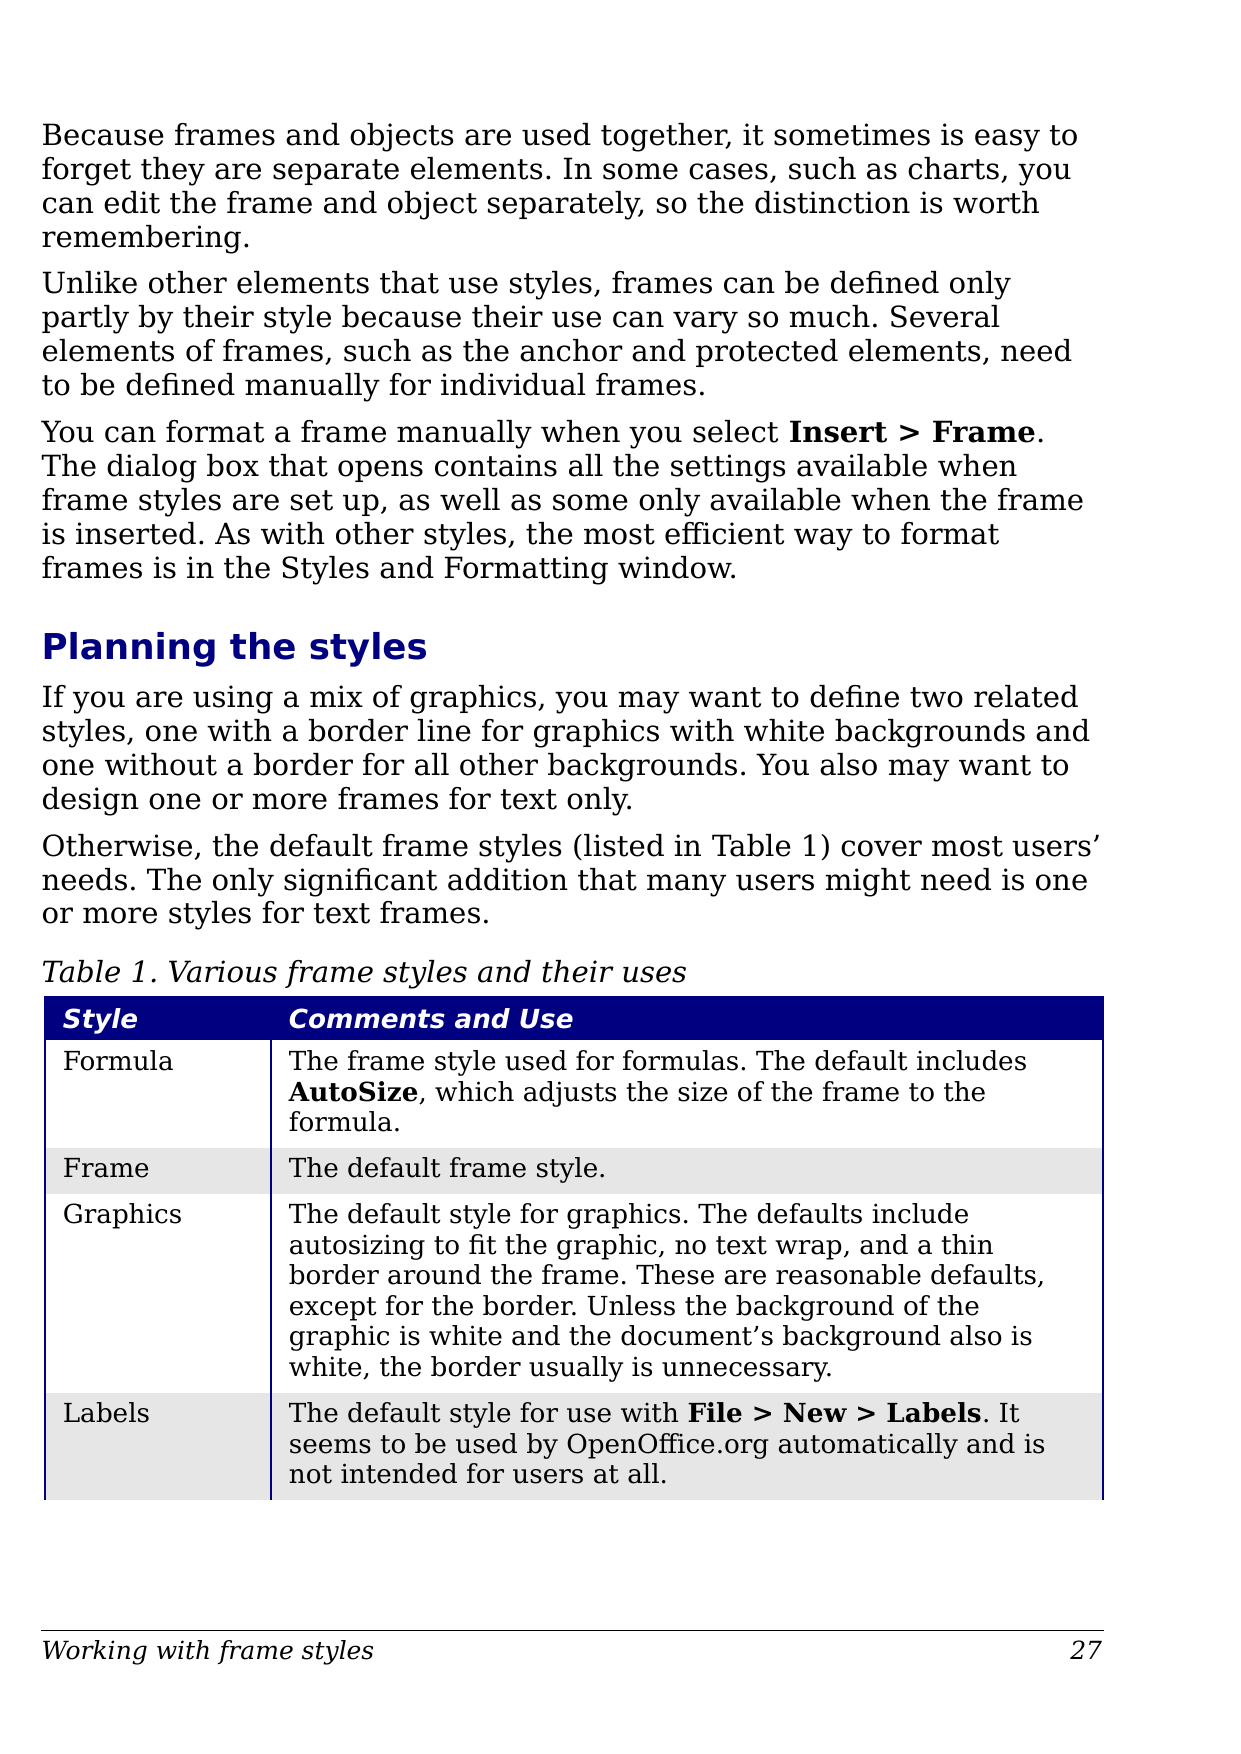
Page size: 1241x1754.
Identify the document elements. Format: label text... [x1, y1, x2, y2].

text Because frames and objects are used together, it sometimes is easy to forget they are separate elements. In some cases, such as charts, you can edit the frame and object separately, so the distinction is worth remembering. [41, 118, 1104, 254]
table_cell The default style for use with File > New > Labels. It seems to be used by OpenOffice.org automatically and is not intended for users at all. [272, 1393, 1102, 1500]
table_header Style [46, 998, 270, 1040]
table_cell The default frame style. [272, 1148, 1102, 1194]
table_cell Graphics [46, 1194, 270, 1392]
table_cell Formula [46, 1040, 270, 1147]
text Table 1. Various frame styles and their uses [41, 956, 1104, 990]
table_cell The frame style used for formulas. The default includes AutoSize, which adjusts the size of the frame to the formula. [272, 1040, 1102, 1147]
text Unlike other elements that use styles, frames can be defined only partly by their style because their use can vary so much. Several elements of frames, such as the anchor and protected elements, need to be defined manually for individual frames. [41, 266, 1104, 402]
text Otherwise, the default frame styles (listed in Table 1) cover most users’ needs. The only significant addition that many users might need is one or more styles for text frames. [41, 829, 1104, 931]
table_cell Frame [46, 1148, 270, 1194]
text You can format a frame manually when you select Insert > Frame. The dialog box that opens contains all the settings available when frame styles are set up, as well as some only available when the frame is inserted. As with other styles, the most efficient way to format frames is in the Styles and Formatting window. [41, 415, 1104, 585]
text If you are using a mix of graphics, you may want to define two related styles, one with a border line for graphics with white backgrounds and one without a border for all other backgrounds. You also may want to design one or more frames for text only. [41, 681, 1104, 816]
table_cell Labels [46, 1393, 270, 1500]
table_cell The default style for graphics. The defaults include autosizing to fit the graphic, no text wrap, and a thin border around the frame. These are reasonable defaults, except for the border. Unless the background of the graphic is white and the document’s background also is white, the border usually is unnecessary. [272, 1194, 1102, 1392]
table_header Comments and Use [272, 998, 1102, 1040]
subtitle Planning the styles [41, 627, 1104, 668]
